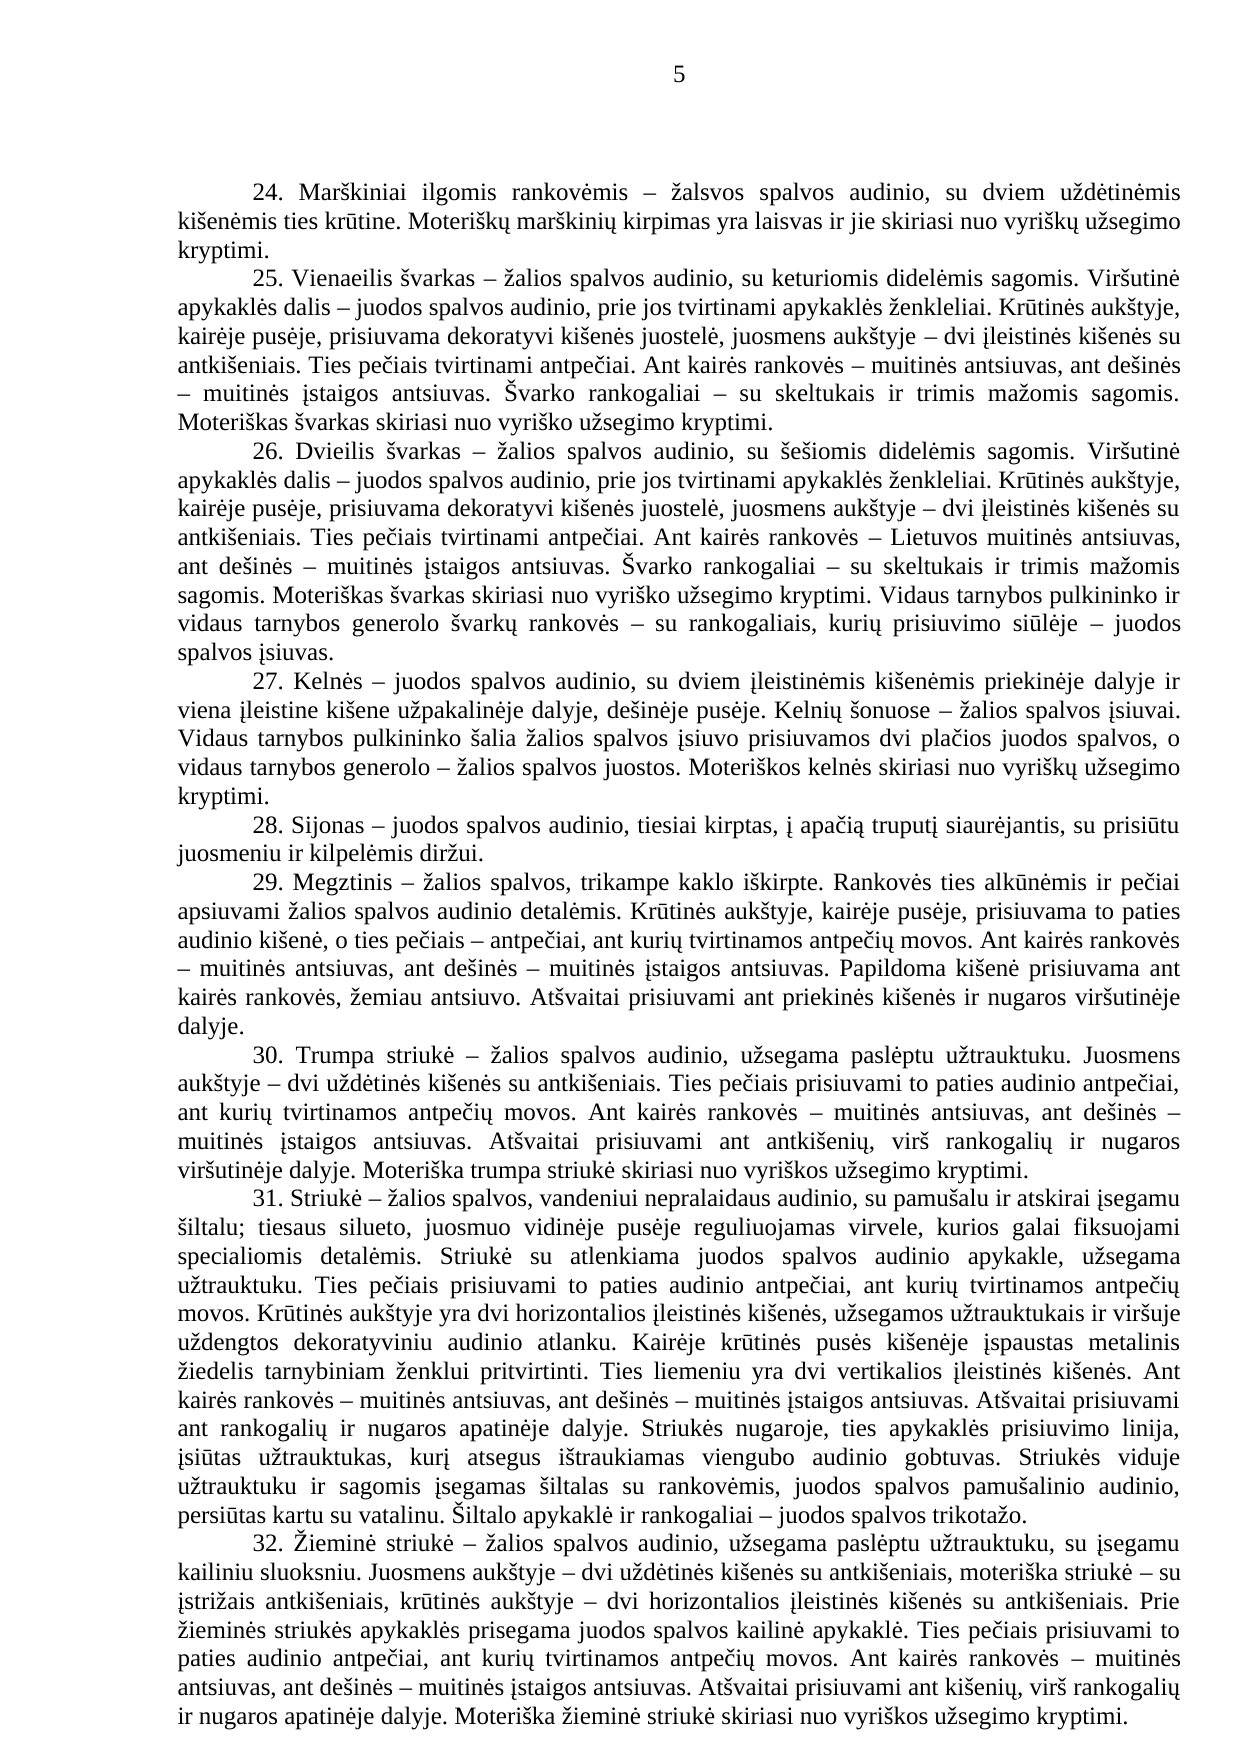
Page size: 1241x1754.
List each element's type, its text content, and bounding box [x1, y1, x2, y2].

text 30. Trumpa striukė – žalios spalvos audinio, užsegama paslėptu užtrauktuku. Juosmens aukštyje – dvi uždėtinės kišenės su antkišeniais. Ties pečiais prisiuvami to paties audinio antpečiai, ant kurių tvirtinamos antpečių movos. Ant kairės rankovės – muitinės antsiuvas, ant dešinės – muitinės įstaigos antsiuvas. Atšvaitai prisiuvami ant antkišenių, virš rankogalių ir nugaros viršutinėje dalyje. Moteriška trumpa striukė skiriasi nuo vyriškos užsegimo kryptimi. [177, 1040, 1181, 1183]
text 28. Sijonas – juodos spalvos audinio, tiesiai kirptas, į apačią truputį siaurėjantis, su prisiūtu juosmeniu ir kilpelėmis diržui. [177, 810, 1181, 867]
text 25. Vienaeilis švarkas – žalios spalvos audinio, su keturiomis didelėmis sagomis. Viršutinė apykaklės dalis – juodos spalvos audinio, prie jos tvirtinami apykaklės ženkleliai. Krūtinės aukštyje, kairėje pusėje, prisiuvama dekoratyvi kišenės juostelė, juosmens aukštyje – dvi įleistinės kišenės su antkišeniais. Ties pečiais tvirtinami antpečiai. Ant kairės rankovės – muitinės antsiuvas, ant dešinės – muitinės įstaigos antsiuvas. Švarko rankogaliai – su skeltukais ir trimis mažomis sagomis. Moteriškas švarkas skiriasi nuo vyriško užsegimo kryptimi. [177, 263, 1181, 436]
text 24. Marškiniai ilgomis rankovėmis – žalsvos spalvos audinio, su dviem uždėtinėmis kišenėmis ties krūtine. Moteriškų marškinių kirpimas yra laisvas ir jie skiriasi nuo vyriškų užsegimo kryptimi. [177, 177, 1181, 263]
text 26. Dvieilis švarkas – žalios spalvos audinio, su šešiomis didelėmis sagomis. Viršutinė apykaklės dalis – juodos spalvos audinio, prie jos tvirtinami apykaklės ženkleliai. Krūtinės aukštyje, kairėje pusėje, prisiuvama dekoratyvi kišenės juostelė, juosmens aukštyje – dvi įleistinės kišenės su antkišeniais. Ties pečiais tvirtinami antpečiai. Ant kairės rankovės – Lietuvos muitinės antsiuvas, ant dešinės – muitinės įstaigos antsiuvas. Švarko rankogaliai – su skeltukais ir trimis mažomis sagomis. Moteriškas švarkas skiriasi nuo vyriško užsegimo kryptimi. Vidaus tarnybos pulkininko ir vidaus tarnybos generolo švarkų rankovės – su rankogaliais, kurių prisiuvimo siūlėje – juodos spalvos įsiuvas. [177, 436, 1181, 666]
text 32. Žieminė striukė – žalios spalvos audinio, užsegama paslėptu užtrauktuku, su įsegamu kailiniu sluoksniu. Juosmens aukštyje – dvi uždėtinės kišenės su antkišeniais, moteriška striukė – su įstrižais antkišeniais, krūtinės aukštyje – dvi horizontalios įleistinės kišenės su antkišeniais. Prie žieminės striukės apykaklės prisegama juodos spalvos kailinė apykaklė. Ties pečiais prisiuvami to paties audinio antpečiai, ant kurių tvirtinamos antpečių movos. Ant kairės rankovės – muitinės antsiuvas, ant dešinės – muitinės įstaigos antsiuvas. Atšvaitai prisiuvami ant kišenių, virš rankogalių ir nugaros apatinėje dalyje. Moteriška žieminė striukė skiriasi nuo vyriškos užsegimo kryptimi. [177, 1528, 1181, 1730]
text 31. Striukė – žalios spalvos, vandeniui nepralaidaus audinio, su pamušalu ir atskirai įsegamu šiltalu; tiesaus silueto, juosmuo vidinėje pusėje reguliuojamas virvele, kurios galai fiksuojami specialiomis detalėmis. Striukė su atlenkiama juodos spalvos audinio apykakle, užsegama užtrauktuku. Ties pečiais prisiuvami to paties audinio antpečiai, ant kurių tvirtinamos antpečių movos. Krūtinės aukštyje yra dvi horizontalios įleistinės kišenės, užsegamos užtrauktukais ir viršuje uždengtos dekoratyviniu audinio atlanku. Kairėje krūtinės pusės kišenėje įspaustas metalinis žiedelis tarnybiniam ženklui pritvirtinti. Ties liemeniu yra dvi vertikalios įleistinės kišenės. Ant kairės rankovės – muitinės antsiuvas, ant dešinės – muitinės įstaigos antsiuvas. Atšvaitai prisiuvami ant rankogalių ir nugaros apatinėje dalyje. Striukės nugaroje, ties apykaklės prisiuvimo linija, įsiūtas užtrauktukas, kurį atsegus ištraukiamas viengubo audinio gobtuvas. Striukės viduje užtrauktuku ir sagomis įsegamas šiltalas su rankovėmis, juodos spalvos pamušalinio audinio, persiūtas kartu su vatalinu. Šiltalo apykaklė ir rankogaliai – juodos spalvos trikotažo. [177, 1183, 1181, 1528]
text 27. Kelnės – juodos spalvos audinio, su dviem įleistinėmis kišenėmis priekinėje dalyje ir viena įleistine kišene užpakalinėje dalyje, dešinėje pusėje. Kelnių šonuose – žalios spalvos įsiuvai. Vidaus tarnybos pulkininko šalia žalios spalvos įsiuvo prisiuvamos dvi plačios juodos spalvos, o vidaus tarnybos generolo – žalios spalvos juostos. Moteriškos kelnės skiriasi nuo vyriškų užsegimo kryptimi. [177, 666, 1181, 810]
text 29. Megztinis – žalios spalvos, trikampe kaklo iškirpte. Rankovės ties alkūnėmis ir pečiai apsiuvami žalios spalvos audinio detalėmis. Krūtinės aukštyje, kairėje pusėje, prisiuvama to paties audinio kišenė, o ties pečiais – antpečiai, ant kurių tvirtinamos antpečių movos. Ant kairės rankovės – muitinės antsiuvas, ant dešinės – muitinės įstaigos antsiuvas. Papildoma kišenė prisiuvama ant kairės rankovės, žemiau antsiuvo. Atšvaitai prisiuvami ant priekinės kišenės ir nugaros viršutinėje dalyje. [177, 867, 1181, 1040]
